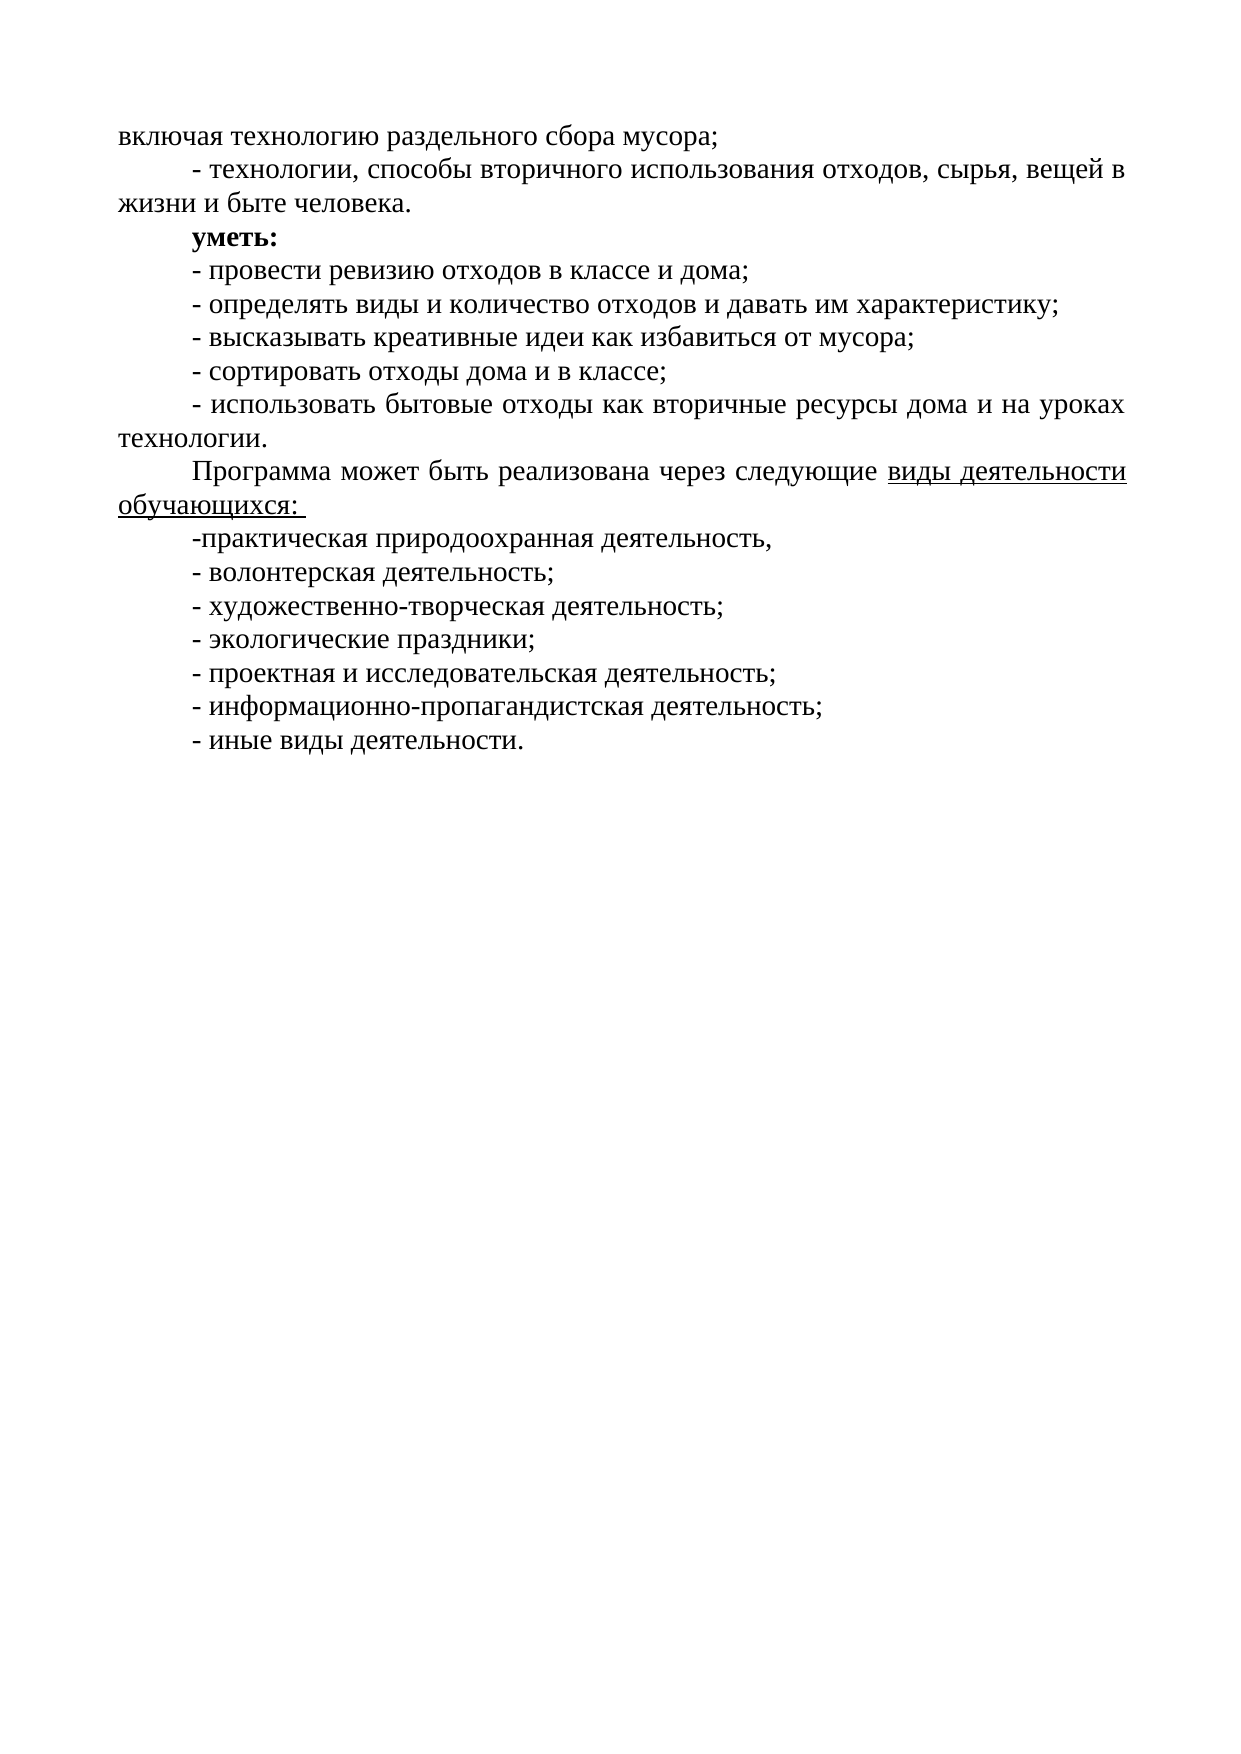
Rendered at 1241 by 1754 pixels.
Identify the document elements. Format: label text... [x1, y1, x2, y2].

text - провести ревизию отходов в классе и дома; [118, 252, 1126, 286]
text - проектная и исследовательская деятельность; [118, 655, 1126, 688]
text - сортировать отходы дома и в классе; [118, 353, 1126, 386]
text включая технологию раздельного сбора мусора; [118, 118, 1126, 152]
text уметь: [118, 219, 1126, 252]
text Программа может быть реализована через следующие виды деятельности обучающихся: [118, 453, 1126, 521]
text - информационно-пропагандистская деятельность; [118, 688, 1126, 722]
text - экологические праздники; [118, 621, 1126, 655]
text - высказывать креативные идеи как избавиться от мусора; [118, 319, 1126, 353]
text - определять виды и количество отходов и давать им характеристику; [118, 286, 1126, 319]
text - художественно-творческая деятельность; [118, 588, 1126, 621]
text -практическая природоохранная деятельность, [118, 521, 1126, 554]
text - волонтерская деятельность; [118, 554, 1126, 588]
text - технологии, способы вторичного использования отходов, сырья, вещей в жизни и быте человека. [118, 152, 1126, 219]
text - иные виды деятельности. [118, 722, 1126, 755]
text - использовать бытовые отходы как вторичные ресурсы дома и на уроках технологии. [118, 386, 1126, 453]
